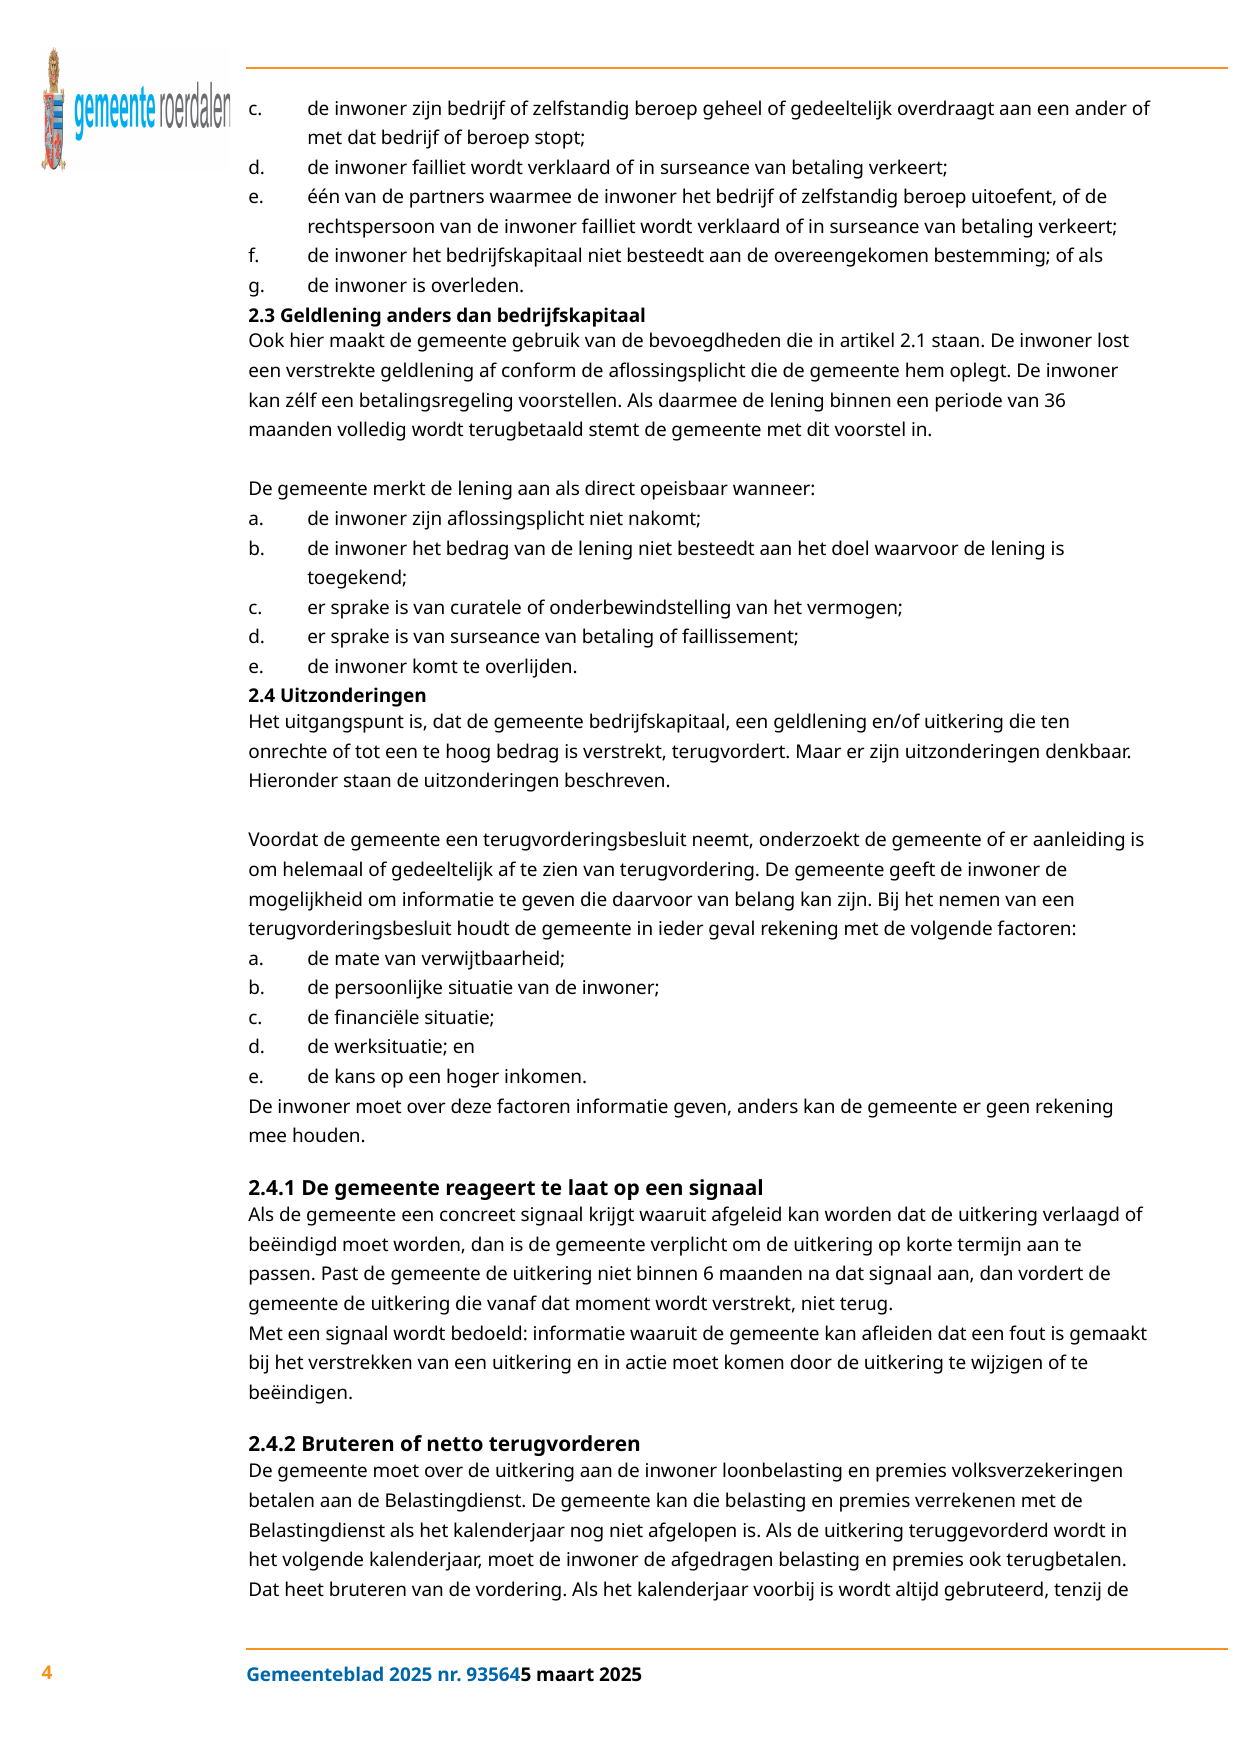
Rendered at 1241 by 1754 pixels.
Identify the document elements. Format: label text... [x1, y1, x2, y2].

list de financiële situatie; [248, 1004, 1152, 1030]
text 2.4 Uitzonderingen [248, 683, 1152, 708]
text Voordat de gemeente een terugvorderingsbesluit neemt, onderzoekt de gemeente of er aanleiding is om helemaal of gedeeltelijk af te zien van terugvordering. De gemeente geeft de inwoner de mogelijkheid om informatie te geven die daarvoor van belang kan zijn. Bij het nemen van een terugvorderingsbesluit houdt de gemeente in ieder geval rekening met de volgende factoren: [248, 827, 1152, 941]
list de persoonlijke situatie van de inwoner; [248, 974, 1152, 1000]
picture [41, 47, 231, 172]
text De gemeente moet over de uitkering aan de inwoner loonbelasting en premies volksverzekeringen betalen aan de Belastingdienst. De gemeente kan die belasting en premies verrekenen met de Belastingdienst als het kalenderjaar nog niet afgelopen is. Als de uitkering teruggevorderd wordt in het volgende kalenderjaar, moet de inwoner de afgedragen belasting en premies ook terugbetalen. Dat heet bruteren van de vordering. Als het kalenderjaar voorbij is wordt altijd gebruteerd, tenzij de [248, 1458, 1152, 1602]
text 2.4.1 De gemeente reageert te laat op een signaal [248, 1173, 1152, 1201]
text 2.4.2 Bruteren of netto terugvorderen [248, 1429, 1152, 1458]
list de inwoner het bedrag van de lening niet besteedt aan het doel waarvoor de lening is toegekend; [248, 535, 1152, 590]
text De inwoner moet over deze factoren informatie geven, anders kan de gemeente er geen rekening mee houden. [248, 1093, 1152, 1148]
list de inwoner zijn aflossingsplicht niet nakomt; [248, 505, 1152, 531]
text 2.3 Geldlening anders dan bedrijfskapitaal [248, 302, 1152, 328]
text Als de gemeente een concreet signaal krijgt waaruit afgeleid kan worden dat de uitkering verlaagd of beëindigd moet worden, dan is de gemeente verplicht om de uitkering op korte termijn aan te passen. Past de gemeente de uitkering niet binnen 6 maanden na dat signaal aan, dan vordert de gemeente de uitkering die vanaf dat moment wordt verstrekt, niet terug. [248, 1201, 1152, 1316]
list de werksituatie; en [248, 1034, 1152, 1059]
list de inwoner failliet wordt verklaard of in surseance van betaling verkeert; [248, 154, 1152, 180]
text Het uitgangspunt is, dat de gemeente bedrijfskapitaal, een geldlening en/of uitkering die ten onrechte of tot een te hoog bedrag is verstrekt, terugvordert. Maar er zijn uitzonderingen denkbaar. Hieronder staan de uitzonderingen beschreven. [248, 708, 1152, 793]
list één van de partners waarmee de inwoner het bedrijf of zelfstandig beroep uitoefent, of de rechtspersoon van de inwoner failliet wordt verklaard of in surseance van betaling verkeert; [248, 183, 1152, 239]
list er sprake is van surseance van betaling of faillissement; [248, 623, 1152, 649]
list er sprake is van curatele of onderbewindstelling van het vermogen; [248, 594, 1152, 619]
list de inwoner is overleden. [248, 272, 1152, 298]
list de kans op een hoger inkomen. [248, 1063, 1152, 1089]
list de inwoner het bedrijfskapitaal niet besteedt aan de overeengekomen bestemming; of als [248, 243, 1152, 268]
list de mate van verwijtbaarheid; [248, 945, 1152, 971]
text De gemeente merkt de lening aan als direct opeisbaar wanneer: [248, 476, 1152, 501]
text Ook hier maakt de gemeente gebruik van de bevoegdheden die in artikel 2.1 staan. De inwoner lost een verstrekte geldlening af conform de aflossingsplicht die de gemeente hem oplegt. De inwoner kan zélf een betalingsregeling voorstellen. Als daarmee de lening binnen een periode van 36 maanden volledig wordt terugbetaald stemt de gemeente met dit voorstel in. [248, 328, 1152, 442]
text Met een signaal wordt bedoeld: informatie waaruit de gemeente kan afleiden dat een fout is gemaakt bij het verstrekken van een uitkering en in actie moet komen door de uitkering te wijzigen of te beëindigen. [248, 1320, 1152, 1404]
list de inwoner komt te overlijden. [248, 653, 1152, 679]
list de inwoner zijn bedrijf of zelfstandig beroep geheel of gedeeltelijk overdraagt aan een ander of met dat bedrijf of beroep stopt; [248, 95, 1152, 150]
